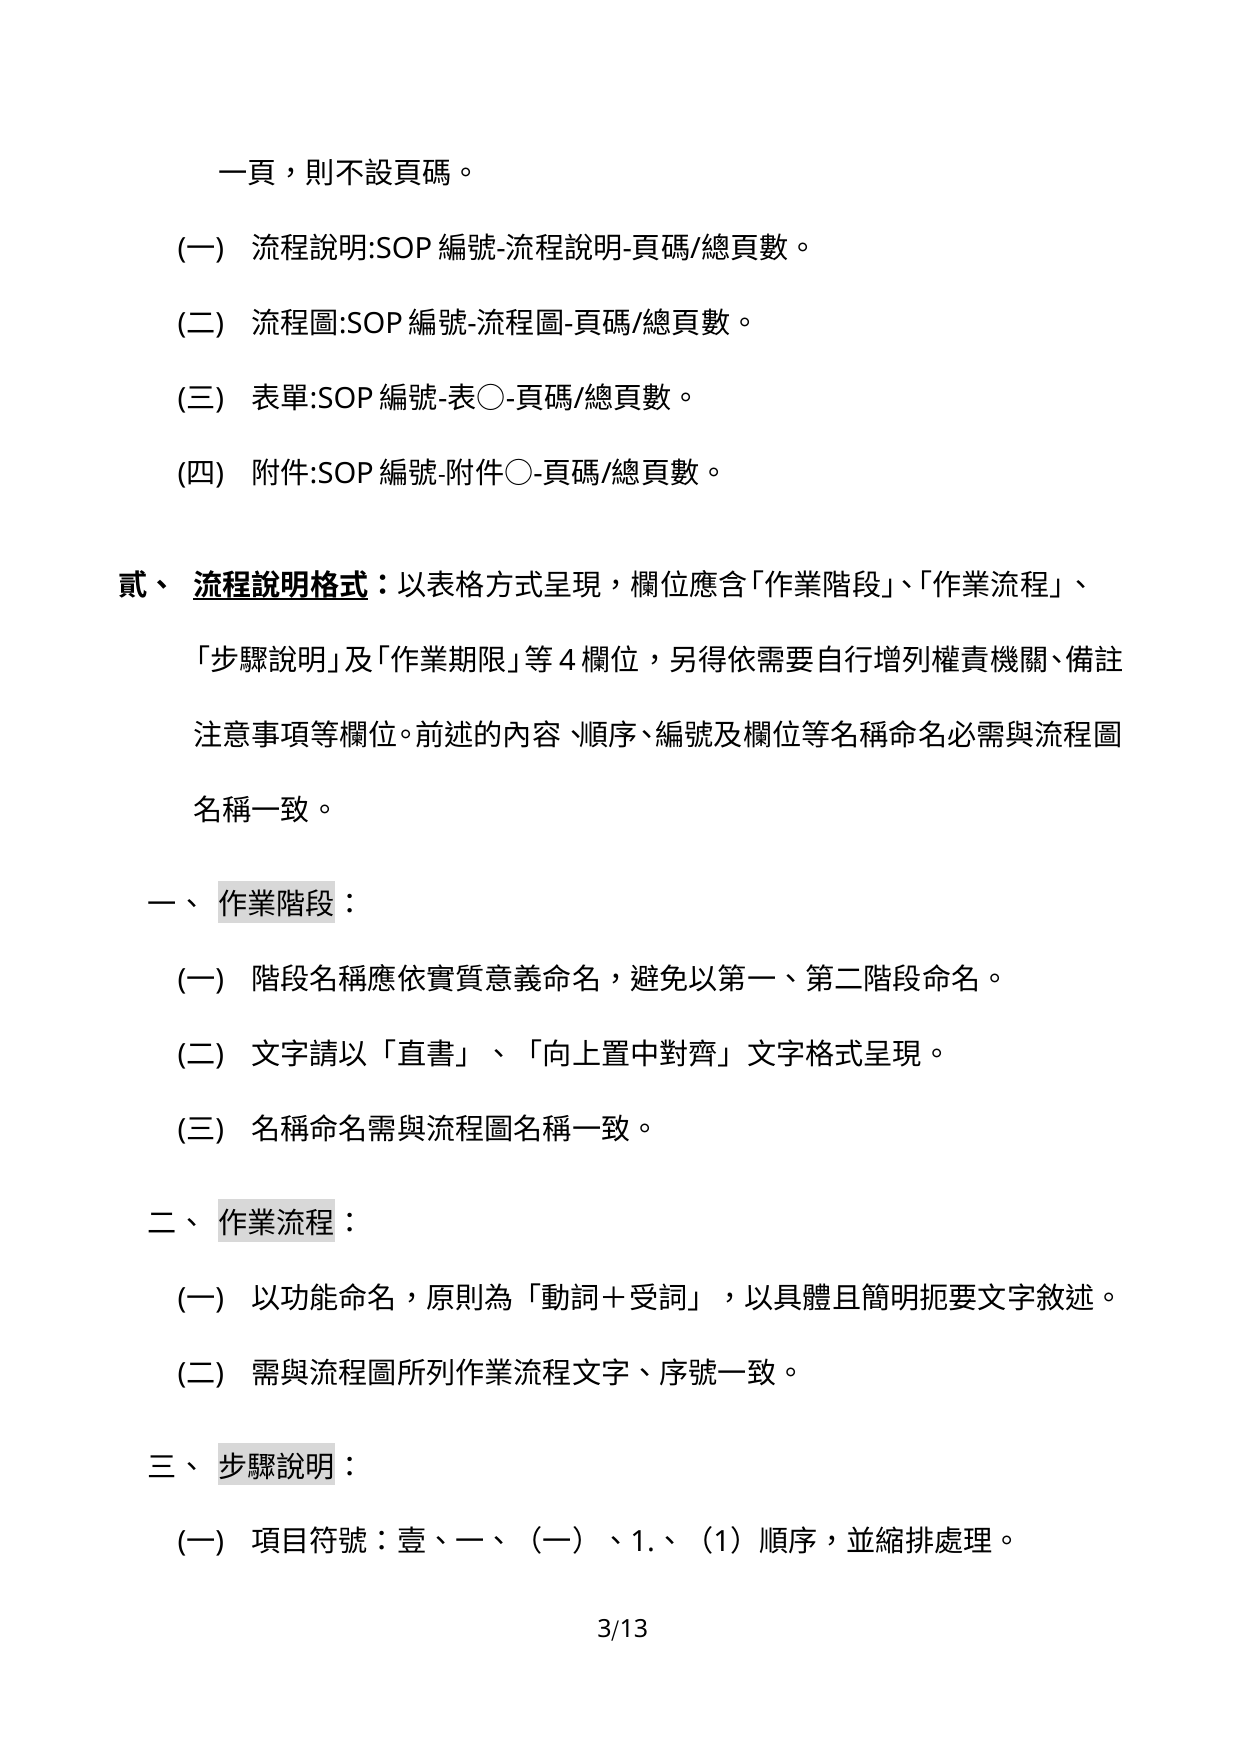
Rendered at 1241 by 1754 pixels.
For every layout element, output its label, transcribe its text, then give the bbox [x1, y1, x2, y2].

list 以功能命名，原則為「動詞＋受詞」，以具體且簡明扼要文字敘述。 [177, 1258, 1122, 1333]
list 一頁，則不設頁碼。 [148, 133, 1122, 208]
list 階段名稱應依實質意義命名，避免以第一、第二階段命名。 [177, 939, 1122, 1014]
list 表單:SOP編號-表○-頁碼/總頁數。 [177, 358, 1122, 433]
list 流程說明格式：以表格方式呈現，欄位應含「作業階段」、「作業流程」、「步驟說明」及「作業期限」等4欄位，另得依需要自行增列權責機關、備註、注意事項等欄位。前述的內容、順序、編號及欄位等名稱命名必需與流程圖名稱一致。 [118, 546, 1122, 846]
list 文字請以「直書」、「向上置中對齊」文字格式呈現。 [177, 1014, 1122, 1089]
list 流程圖:SOP編號-流程圖-頁碼/總頁數。 [177, 283, 1122, 358]
list 名稱命名需與流程圖名稱一致。 [177, 1089, 1122, 1164]
list 項目符號：壹、一、（一）、1.、（1）順序，並縮排處理。 [177, 1502, 1122, 1577]
list 附件:SOP編號-附件○-頁碼/總頁數。 [177, 433, 1122, 508]
list 流程說明:SOP編號-流程說明-頁碼/總頁數。 [177, 208, 1122, 283]
list 步驟說明： [148, 1427, 1122, 1502]
list 需與流程圖所列作業流程文字、序號一致。 [177, 1333, 1122, 1408]
list 作業流程： [148, 1183, 1122, 1258]
list 作業階段： [148, 864, 1122, 939]
